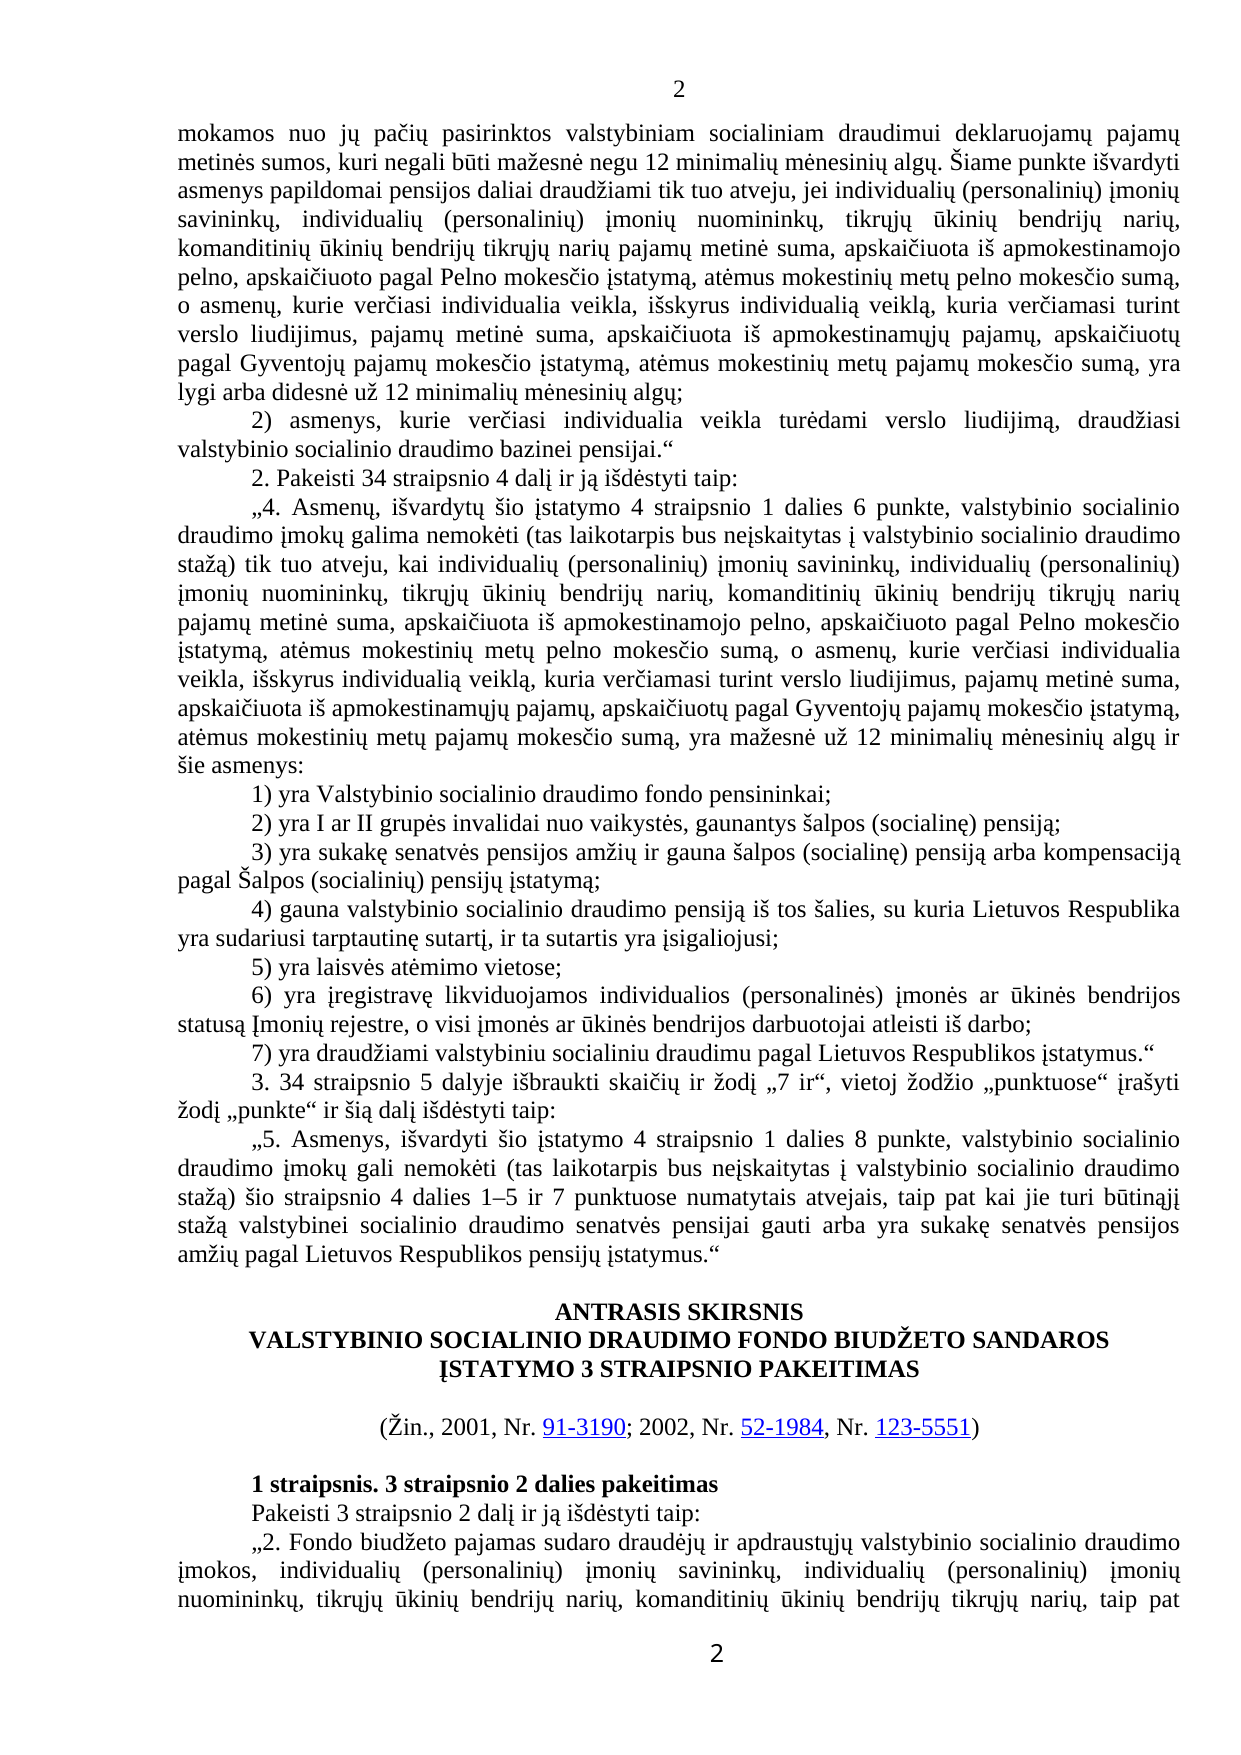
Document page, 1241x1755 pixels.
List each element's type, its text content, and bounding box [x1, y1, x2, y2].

text 1) yra Valstybinio socialinio draudimo fondo pensininkai; [177, 779, 1181, 808]
text 4) gauna valstybinio socialinio draudimo pensiją iš tos šalies, su kuria Lietuvos Respublika yra sudariusi tarptautinę sutartį, ir ta sutartis yra įsigaliojusi; [177, 894, 1181, 952]
text ANTRASIS SKIRSNIS [177, 1297, 1181, 1326]
text „5. Asmenys, išvardyti šio įstatymo 4 straipsnio 1 dalies 8 punkte, valstybinio socialinio draudimo įmokų gali nemokėti (tas laikotarpis bus neįskaitytas į valstybinio socialinio draudimo stažą) šio straipsnio 4 dalies 1–5 ir 7 punktuose numatytais atvejais, taip pat kai jie turi būtinąjį stažą valstybinei socialinio draudimo senatvės pensijai gauti arba yra sukakę senatvės pensijos amžių pagal Lietuvos Respublikos pensijų įstatymus.“ [177, 1124, 1181, 1268]
text Pakeisti 3 straipsnio 2 dalį ir ją išdėstyti taip: [177, 1498, 1181, 1527]
text 5) yra laisvės atėmimo vietose; [177, 952, 1181, 981]
text 3) yra sukakę senatvės pensijos amžių ir gauna šalpos (socialinę) pensiją arba kompensaciją pagal Šalpos (socialinių) pensijų įstatymą; [177, 837, 1181, 894]
text 1 straipsnis. 3 straipsnio 2 dalies pakeitimas [177, 1469, 1181, 1498]
text 2) yra I ar II grupės invalidai nuo vaikystės, gaunantys šalpos (socialinę) pensiją; [177, 808, 1181, 837]
text (Žin., 2001, Nr. 91-3190; 2002, Nr. 52-1984, Nr. 123-5551) [177, 1412, 1181, 1441]
text 2) asmenys, kurie verčiasi individualia veikla turėdami verslo liudijimą, draudžiasi valstybinio socialinio draudimo bazinei pensijai.“ [177, 406, 1181, 463]
text „4. Asmenų, išvardytų šio įstatymo 4 straipsnio 1 dalies 6 punkte, valstybinio socialinio draudimo įmokų galima nemokėti (tas laikotarpis bus neįskaitytas į valstybinio socialinio draudimo stažą) tik tuo atveju, kai individualių (personalinių) įmonių savininkų, individualių (personalinių) įmonių nuomininkų, tikrųjų ūkinių bendrijų narių, komanditinių ūkinių bendrijų tikrųjų narių pajamų metinė suma, apskaičiuota iš apmokestinamojo pelno, apskaičiuoto pagal Pelno mokesčio įstatymą, atėmus mokestinių metų pelno mokesčio sumą, o asmenų, kurie verčiasi individualia veikla, išskyrus individualią veiklą, kuria verčiamasi turint verslo liudijimus, pajamų metinė suma, apskaičiuota iš apmokestinamųjų pajamų, apskaičiuotų pagal Gyventojų pajamų mokesčio įstatymą, atėmus mokestinių metų pajamų mokesčio sumą, yra mažesnė už 12 minimalių mėnesinių algų ir šie asmenys: [177, 492, 1181, 779]
text „2. Fondo biudžeto pajamas sudaro draudėjų ir apdraustųjų valstybinio socialinio draudimo įmokos, individualių (personalinių) įmonių savininkų, individualių (personalinių) įmonių nuomininkų, tikrųjų ūkinių bendrijų narių, komanditinių ūkinių bendrijų tikrųjų narių, taip pat [177, 1527, 1181, 1613]
text 6) yra įregistravę likviduojamos individualios (personalinės) įmonės ar ūkinės bendrijos statusą Įmonių rejestre, o visi įmonės ar ūkinės bendrijos darbuotojai atleisti iš darbo; [177, 981, 1181, 1038]
text 7) yra draudžiami valstybiniu socialiniu draudimu pagal Lietuvos Respublikos įstatymus.“ [177, 1038, 1181, 1067]
text 3. 34 straipsnio 5 dalyje išbraukti skaičių ir žodį „7 ir“, vietoj žodžio „punktuose“ įrašyti žodį „punkte“ ir šią dalį išdėstyti taip: [177, 1067, 1181, 1124]
text VALSTYBINIO SOCIALINIO DRAUDIMO FONDO BIUDŽETO SANDAROS ĮSTATYMO 3 STRAIPSNIO PAKEITIMAS [177, 1326, 1181, 1383]
text 2. Pakeisti 34 straipsnio 4 dalį ir ją išdėstyti taip: [177, 463, 1093, 492]
text mokamos nuo jų pačių pasirinktos valstybiniam socialiniam draudimui deklaruojamų pajamų metinės sumos, kuri negali būti mažesnė negu 12 minimalių mėnesinių algų. Šiame punkte išvardyti asmenys papildomai pensijos daliai draudžiami tik tuo atveju, jei individualių (personalinių) įmonių savininkų, individualių (personalinių) įmonių nuomininkų, tikrųjų ūkinių bendrijų narių, komanditinių ūkinių bendrijų tikrųjų narių pajamų metinė suma, apskaičiuota iš apmokestinamojo pelno, apskaičiuoto pagal Pelno mokesčio įstatymą, atėmus mokestinių metų pelno mokesčio sumą, o asmenų, kurie verčiasi individualia veikla, išskyrus individualią veiklą, kuria verčiamasi turint verslo liudijimus, pajamų metinė suma, apskaičiuota iš apmokestinamųjų pajamų, apskaičiuotų pagal Gyventojų pajamų mokesčio įstatymą, atėmus mokestinių metų pajamų mokesčio sumą, yra lygi arba didesnė už 12 minimalių mėnesinių algų; [177, 118, 1181, 406]
